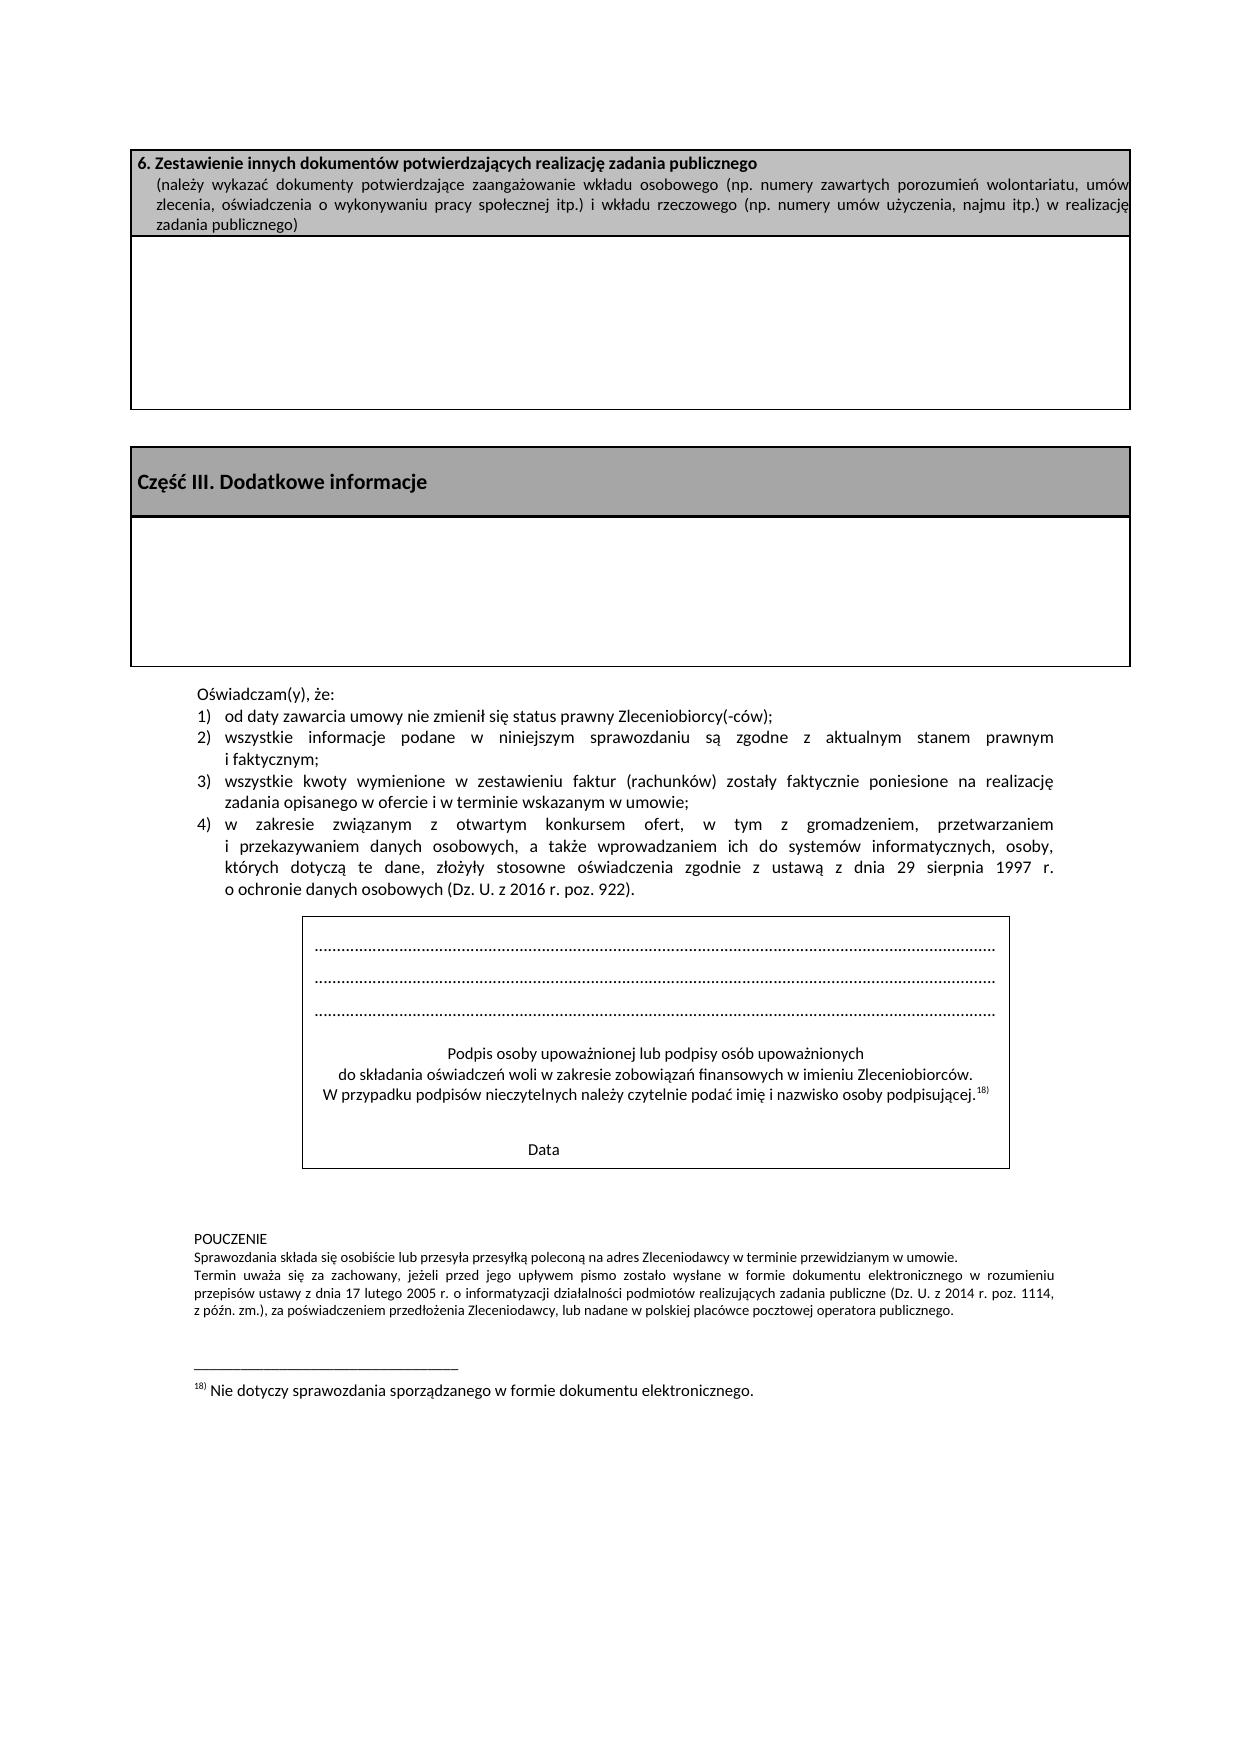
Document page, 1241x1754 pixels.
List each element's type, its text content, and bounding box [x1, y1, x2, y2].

table_header 6. Zestawienie innych dokumentów potwierdzających realizację zadania publicznego (należy wykazać dokumenty potwierdzające zaangażowanie wkładu osobowego (np. numery zawartych porozumień wolontariatu, umów zlecenia, oświadczenia o wykonywaniu pracy społecznej itp.) i wkładu rzeczowego (np. numery umów użyczenia, najmu itp.) w realizację zadania publicznego) [132, 151, 1129, 235]
table_cell __________________________________ 18) Nie dotyczy sprawozdania sporządzanego w formie dokumentu elektronicznego. [131, 1320, 1130, 1401]
table_cell [132, 237, 1129, 409]
table_cell [132, 518, 1129, 666]
table_cell [131, 410, 1130, 446]
table_cell Podpis osoby upoważnionej lub podpisy osób upoważnionych do składania oświadczeń woli w zakresie zobowiązań finansowych w imieniu Zleceniobiorców. W przypadku podpisów nieczytelnych należy czytelnie podać imię i nazwisko osoby podpisującej.18) [303, 1035, 1009, 1139]
table_cell [131, 916, 302, 1168]
table_cell Oświadczam(y), że: 1) od daty zawarcia umowy nie zmienił się status prawny Zleceniobiorcy(-ców); 2) wszystkie informacje podane w niniejszym sprawozdaniu są zgodne z aktualnym stanem prawnym i faktycznym; 3) wszystkie kwoty wymienione w zestawieniu faktur (rachunków) zostały faktycznie poniesione na realizację zadania opisanego w ofercie i w terminie wskazanym w umowie; 4) w zakresie związanym z otwartym konkursem ofert, w tym z gromadzeniem, przetwarzaniem i przekazywaniem danych osobowych, a także wprowadzaniem ich do systemów informatycznych, osoby, których dotyczą te dane, złożyły stosowne oświadczenia zgodnie z ustawą z dnia 29 sierpnia 1997 r. o ochronie danych osobowych (Dz. U. z 2016 r. poz. 922). [131, 667, 1130, 916]
table_cell Część III. Dodatkowe informacje [132, 448, 1129, 515]
table_cell Data [303, 1140, 1009, 1168]
table_cell [1010, 916, 1130, 1168]
table_cell ......................................................................................................................................................... ......................................................................................................................................................... ......................................................................................................................................................... [303, 917, 1009, 1035]
table_cell POUCZENIE Sprawozdania składa się osobiście lub przesyła przesyłką poleconą na adres Zleceniodawcy w terminie przewidzianym w umowie. Termin uważa się za zachowany, jeżeli przed jego upływem pismo zostało wysłane w formie dokumentu elektronicznego w rozumieniu przepisów ustawy z dnia 17 lutego 2005 r. o informatyzacji działalności podmiotów realizujących zadania publiczne (Dz. U. z 2014 r. poz. 1114, z późn. zm.), za poświadczeniem przedłożenia Zleceniodawcy, lub nadane w polskiej placówce pocztowej operatora publicznego. [131, 1168, 1130, 1319]
